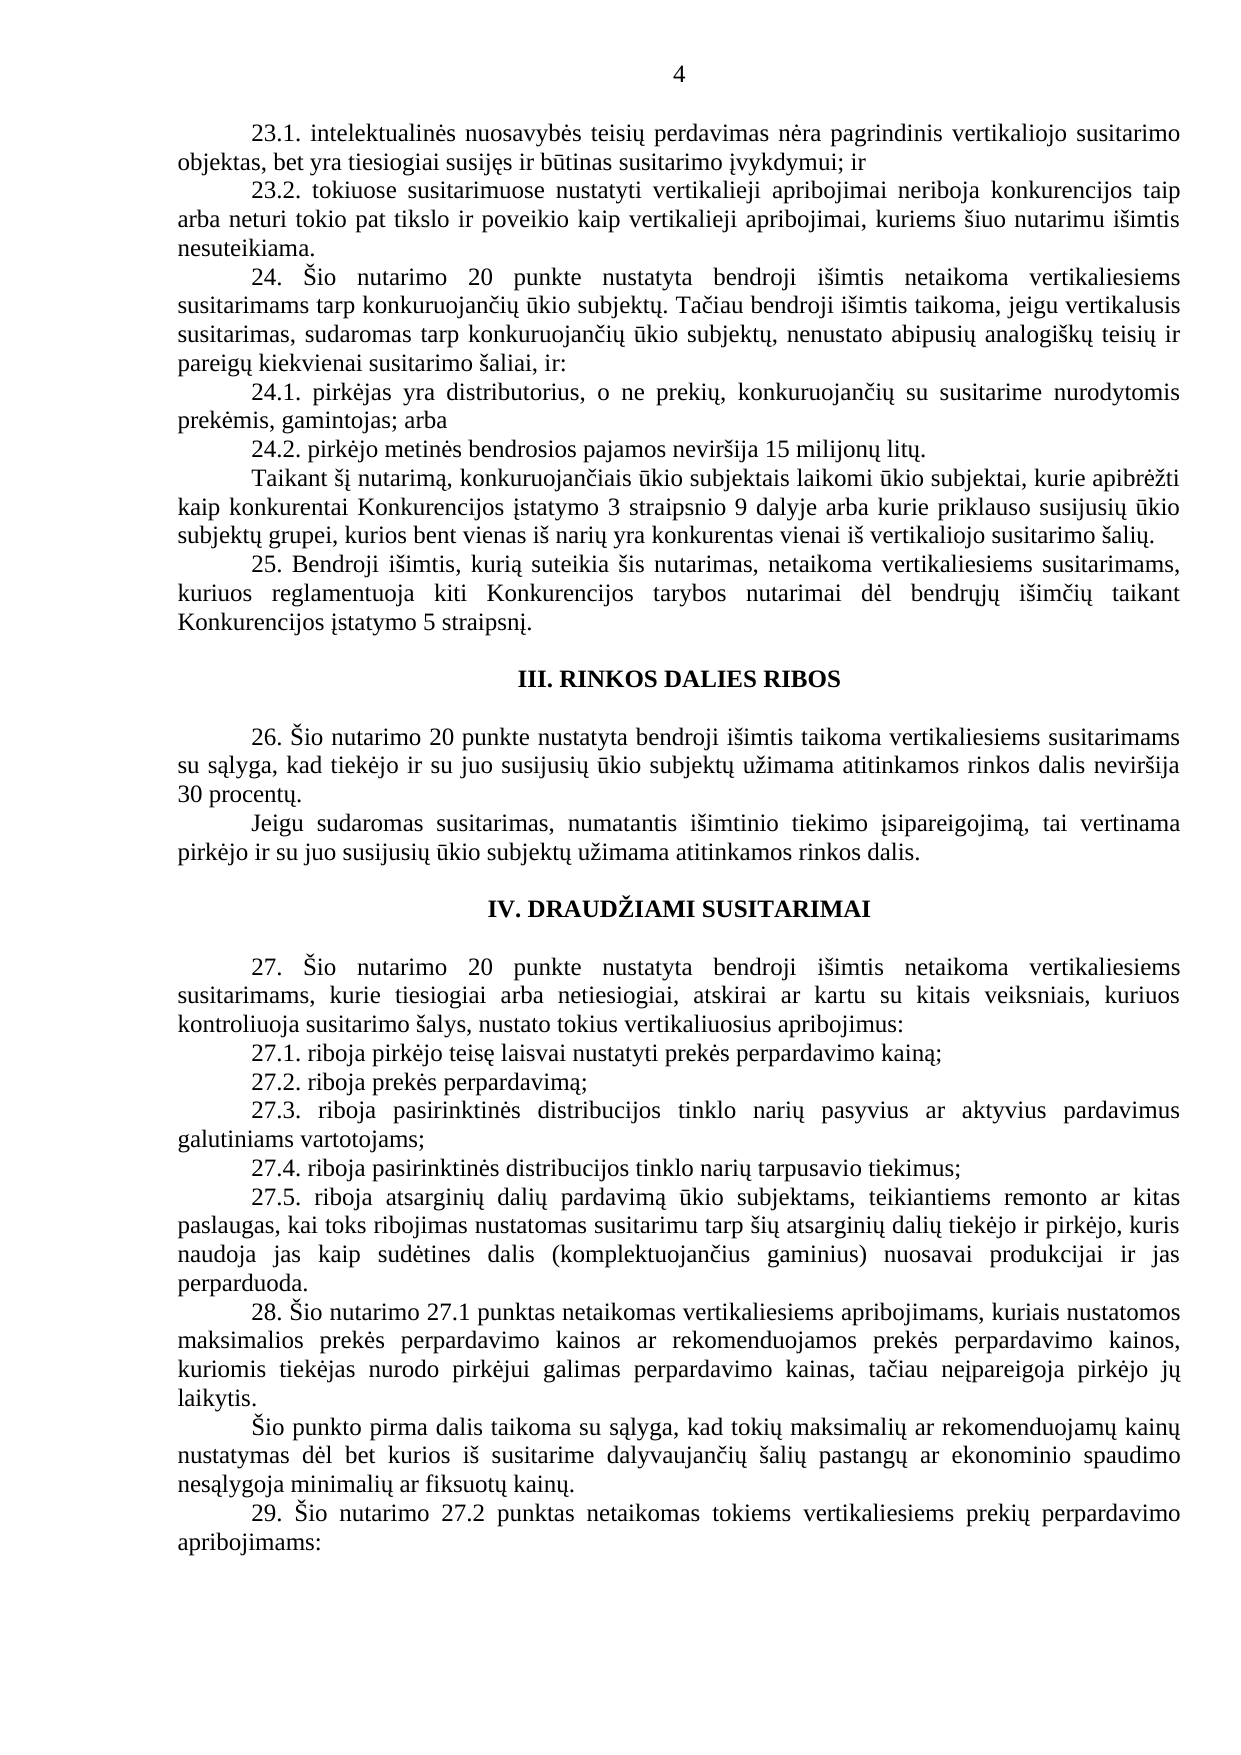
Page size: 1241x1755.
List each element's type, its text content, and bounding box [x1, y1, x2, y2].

text IV. DRAUDŽIAMI SUSITARIMAI [177, 894, 1181, 923]
text Taikant šį nutarimą, konkuruojančiais ūkio subjektais laikomi ūkio subjektai, kurie apibrėžti kaip konkurentai Konkurencijos įstatymo 3 straipsnio 9 dalyje arba kurie priklauso susijusių ūkio subjektų grupei, kurios bent vienas iš narių yra konkurentas vienai iš vertikaliojo susitarimo šalių. [177, 463, 1181, 549]
text 28. Šio nutarimo 27.1 punktas netaikomas vertikaliesiems apribojimams, kuriais nustatomos maksimalios prekės perpardavimo kainos ar rekomenduojamos prekės perpardavimo kainos, kuriomis tiekėjas nurodo pirkėjui galimas perpardavimo kainas, tačiau neįpareigoja pirkėjo jų laikytis. [177, 1297, 1181, 1412]
text 24.2. pirkėjo metinės bendrosios pajamos neviršija 15 milijonų litų. [177, 434, 1181, 463]
text 27.5. riboja atsarginių dalių pardavimą ūkio subjektams, teikiantiems remonto ar kitas paslaugas, kai toks ribojimas nustatomas susitarimu tarp šių atsarginių dalių tiekėjo ir pirkėjo, kuris naudoja jas kaip sudėtines dalis (komplektuojančius gaminius) nuosavai produkcijai ir jas perparduoda. [177, 1182, 1181, 1297]
text 26. Šio nutarimo 20 punkte nustatyta bendroji išimtis taikoma vertikaliesiems susitarimams su sąlyga, kad tiekėjo ir su juo susijusių ūkio subjektų užimama atitinkamos rinkos dalis neviršija 30 procentų. [177, 722, 1181, 808]
text 25. Bendroji išimtis, kurią suteikia šis nutarimas, netaikoma vertikaliesiems susitarimams, kuriuos reglamentuoja kiti Konkurencijos tarybos nutarimai dėl bendrųjų išimčių taikant Konkurencijos įstatymo 5 straipsnį. [177, 549, 1181, 636]
text 23.2. tokiuose susitarimuose nustatyti vertikalieji apribojimai neriboja konkurencijos taip arba neturi tokio pat tikslo ir poveikio kaip vertikalieji apribojimai, kuriems šiuo nutarimu išimtis nesuteikiama. [177, 176, 1181, 262]
text 29. Šio nutarimo 27.2 punktas netaikomas tokiems vertikaliesiems prekių perpardavimo apribojimams: [177, 1498, 1181, 1556]
text 27.2. riboja prekės perpardavimą; [177, 1067, 1181, 1096]
text 27.1. riboja pirkėjo teisę laisvai nustatyti prekės perpardavimo kainą; [177, 1038, 1181, 1067]
text Šio punkto pirma dalis taikoma su sąlyga, kad tokių maksimalių ar rekomenduojamų kainų nustatymas dėl bet kurios iš susitarime dalyvaujančių šalių pastangų ar ekonominio spaudimo nesąlygoja minimalių ar fiksuotų kainų. [177, 1412, 1181, 1498]
text 24.1. pirkėjas yra distributorius, o ne prekių, konkuruojančių su susitarime nurodytomis prekėmis, gamintojas; arba [177, 377, 1181, 434]
text Jeigu sudaromas susitarimas, numatantis išimtinio tiekimo įsipareigojimą, tai vertinama pirkėjo ir su juo susijusių ūkio subjektų užimama atitinkamos rinkos dalis. [177, 808, 1181, 866]
text 27.3. riboja pasirinktinės distribucijos tinklo narių pasyvius ar aktyvius pardavimus galutiniams vartotojams; [177, 1096, 1181, 1153]
text 27. Šio nutarimo 20 punkte nustatyta bendroji išimtis netaikoma vertikaliesiems susitarimams, kurie tiesiogiai arba netiesiogiai, atskirai ar kartu su kitais veiksniais, kuriuos kontroliuoja susitarimo šalys, nustato tokius vertikaliuosius apribojimus: [177, 952, 1181, 1038]
text 23.1. intelektualinės nuosavybės teisių perdavimas nėra pagrindinis vertikaliojo susitarimo objektas, bet yra tiesiogiai susijęs ir būtinas susitarimo įvykdymui; ir [177, 118, 1181, 176]
text 24. Šio nutarimo 20 punkte nustatyta bendroji išimtis netaikoma vertikaliesiems susitarimams tarp konkuruojančių ūkio subjektų. Tačiau bendroji išimtis taikoma, jeigu vertikalusis susitarimas, sudaromas tarp konkuruojančių ūkio subjektų, nenustato abipusių analogiškų teisių ir pareigų kiekvienai susitarimo šaliai, ir: [177, 262, 1181, 377]
text III. RINKOS DALIES RIBOS [177, 664, 1181, 693]
text 27.4. riboja pasirinktinės distribucijos tinklo narių tarpusavio tiekimus; [177, 1153, 1181, 1182]
